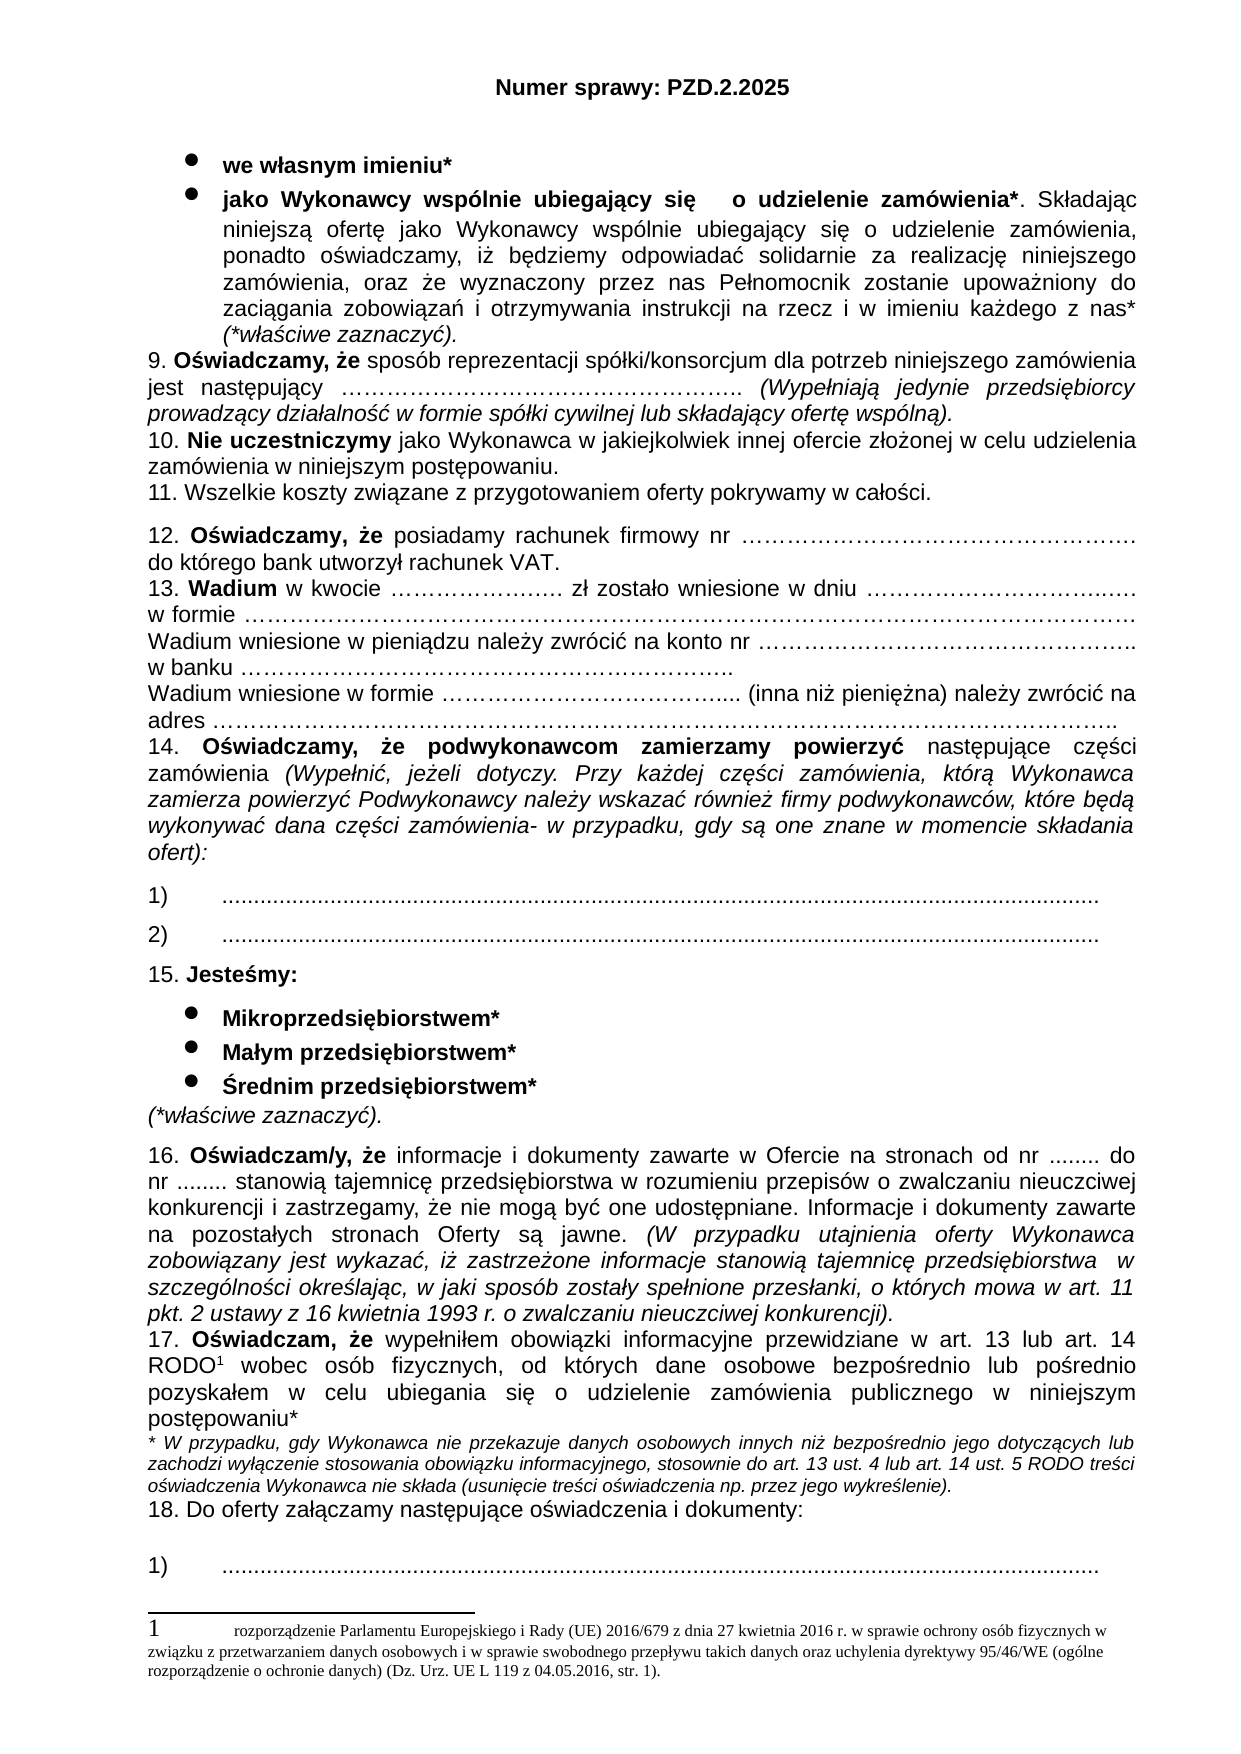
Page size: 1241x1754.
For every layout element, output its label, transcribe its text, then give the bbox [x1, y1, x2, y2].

list jako Wykonawcy wspólnie ubiegający się o udzielenie zamówienia*. Składając niniejszą ofertę jako Wykonawcy wspólnie ubiegający się o udzielenie zamówienia, ponadto oświadczamy, iż będziemy odpowiadać solidarnie za realizację niniejszego zamówienia, oraz że wyznaczony przez nas Pełnomocnik zostanie upoważniony do zaciągania zobowiązań i otrzymywania instrukcji na rzecz i w imieniu każdego z nas* (*właściwe zaznaczyć). [185, 182, 1137, 347]
text 13. Wadium w kwocie ……………….…. zł zostało wniesione w dniu …………………………..…. w formie ……………………………………………………………………………………………………… Wadium wniesione w pieniądzu należy zwrócić na konto nr ………………………………………….. w banku ……………………………………………………….. [148, 575, 1137, 680]
list 14. Oświadczamy, że podwykonawcom zamierzamy powierzyć następujące części zamówienia (Wypełnić, jeżeli dotyczy. Przy każdej części zamówienia, którą Wykonawca zamierza powierzyć Podwykonawcy należy wskazać również firmy podwykonawców, które będą wykonywać dana części zamówienia- w przypadku, gdy są one znane w momencie składania ofert): [148, 733, 1137, 865]
list we własnym imieniu* [185, 148, 1137, 182]
text 12. Oświadczamy, że posiadamy rachunek firmowy nr ……………………………………………. do którego bank utworzył rachunek VAT. [148, 522, 1137, 575]
list Średnim przedsiębiorstwem* [185, 1068, 1137, 1102]
list 15. Jesteśmy: [148, 961, 1137, 987]
text rozporządzenie Parlamentu Europejskiego i Rady (UE) 2016/679 z dnia 27 kwietnia 2016 r. w sprawie ochrony osób fizycznych w związku z przetwarzaniem danych osobowych i w sprawie swobodnego przepływu takich danych oraz uchylenia dyrektywy 95/46/WE (ogólne rozporządzenie o ochronie danych) (Dz. Urz. UE L 119 z 04.05.2016, str. 1). [148, 1613, 1137, 1680]
text 1) .......................................................................................................................................... [148, 1552, 1137, 1579]
list 10. Nie uczestniczymy jako Wykonawca w jakiejkolwiek innej ofercie złożonej w celu udzielenia zamówienia w niniejszym postępowaniu. [148, 427, 1137, 479]
list 9. Oświadczamy, że sposób reprezentacji spółki/konsorcjum dla potrzeb niniejszego zamówienia jest następujący …………………………………………….. (Wypełniają jedynie przedsiębiorcy prowadzący działalność w formie spółki cywilnej lub składający ofertę wspólną). [148, 347, 1137, 427]
list (*właściwe zaznaczyć). [148, 1102, 1137, 1128]
list 18. Do oferty załączamy następujące oświadczenia i dokumenty: [148, 1496, 1137, 1523]
list 17. Oświadczam, że wypełniłem obowiązki informacyjne przewidziane w art. 13 lub art. 14 RODO wobec osób fizycznych, od których dane osobowe bezpośrednio lub pośrednio pozyskałem w celu ubiegania się o udzielenie zamówienia publicznego w niniejszym postępowaniu* [148, 1326, 1137, 1432]
list * W przypadku, gdy Wykonawca nie przekazuje danych osobowych innych niż bezpośrednio jego dotyczących lub zachodzi wyłączenie stosowania obowiązku informacyjnego, stosownie do art. 13 ust. 4 lub art. 14 ust. 5 RODO treści oświadczenia Wykonawca nie składa (usunięcie treści oświadczenia np. przez jego wykreślenie). [148, 1432, 1137, 1496]
list Małym przedsiębiorstwem* [185, 1034, 1137, 1068]
list 11. Wszelkie koszty związane z przygotowaniem oferty pokrywamy w całości. [148, 479, 1137, 506]
list Mikroprzedsiębiorstwem* [185, 1000, 1137, 1034]
text 1) .......................................................................................................................................... [148, 882, 1137, 908]
text 2) .......................................................................................................................................... [148, 921, 1137, 947]
list 16. Oświadczam/y, że informacje i dokumenty zawarte w Ofercie na stronach od nr ........ do nr ........ stanowią tajemnicę przedsiębiorstwa w rozumieniu przepisów o zwalczaniu nieuczciwej konkurencji i zastrzegamy, że nie mogą być one udostępniane. Informacje i dokumenty zawarte na pozostałych stronach Oferty są jawne. (W przypadku utajnienia oferty Wykonawca zobowiązany jest wykazać, iż zastrzeżone informacje stanowią tajemnicę przedsiębiorstwa w szczególności określając, w jaki sposób zostały spełnione przesłanki, o których mowa w art. 11 pkt. 2 ustawy z 16 kwietnia 1993 r. o zwalczaniu nieuczciwej konkurencji). [148, 1142, 1137, 1326]
text Wadium wniesione w formie ……………………………….... (inna niż pieniężna) należy zwrócić na adres ……………………………………………………………………………………………………….. [148, 680, 1137, 733]
